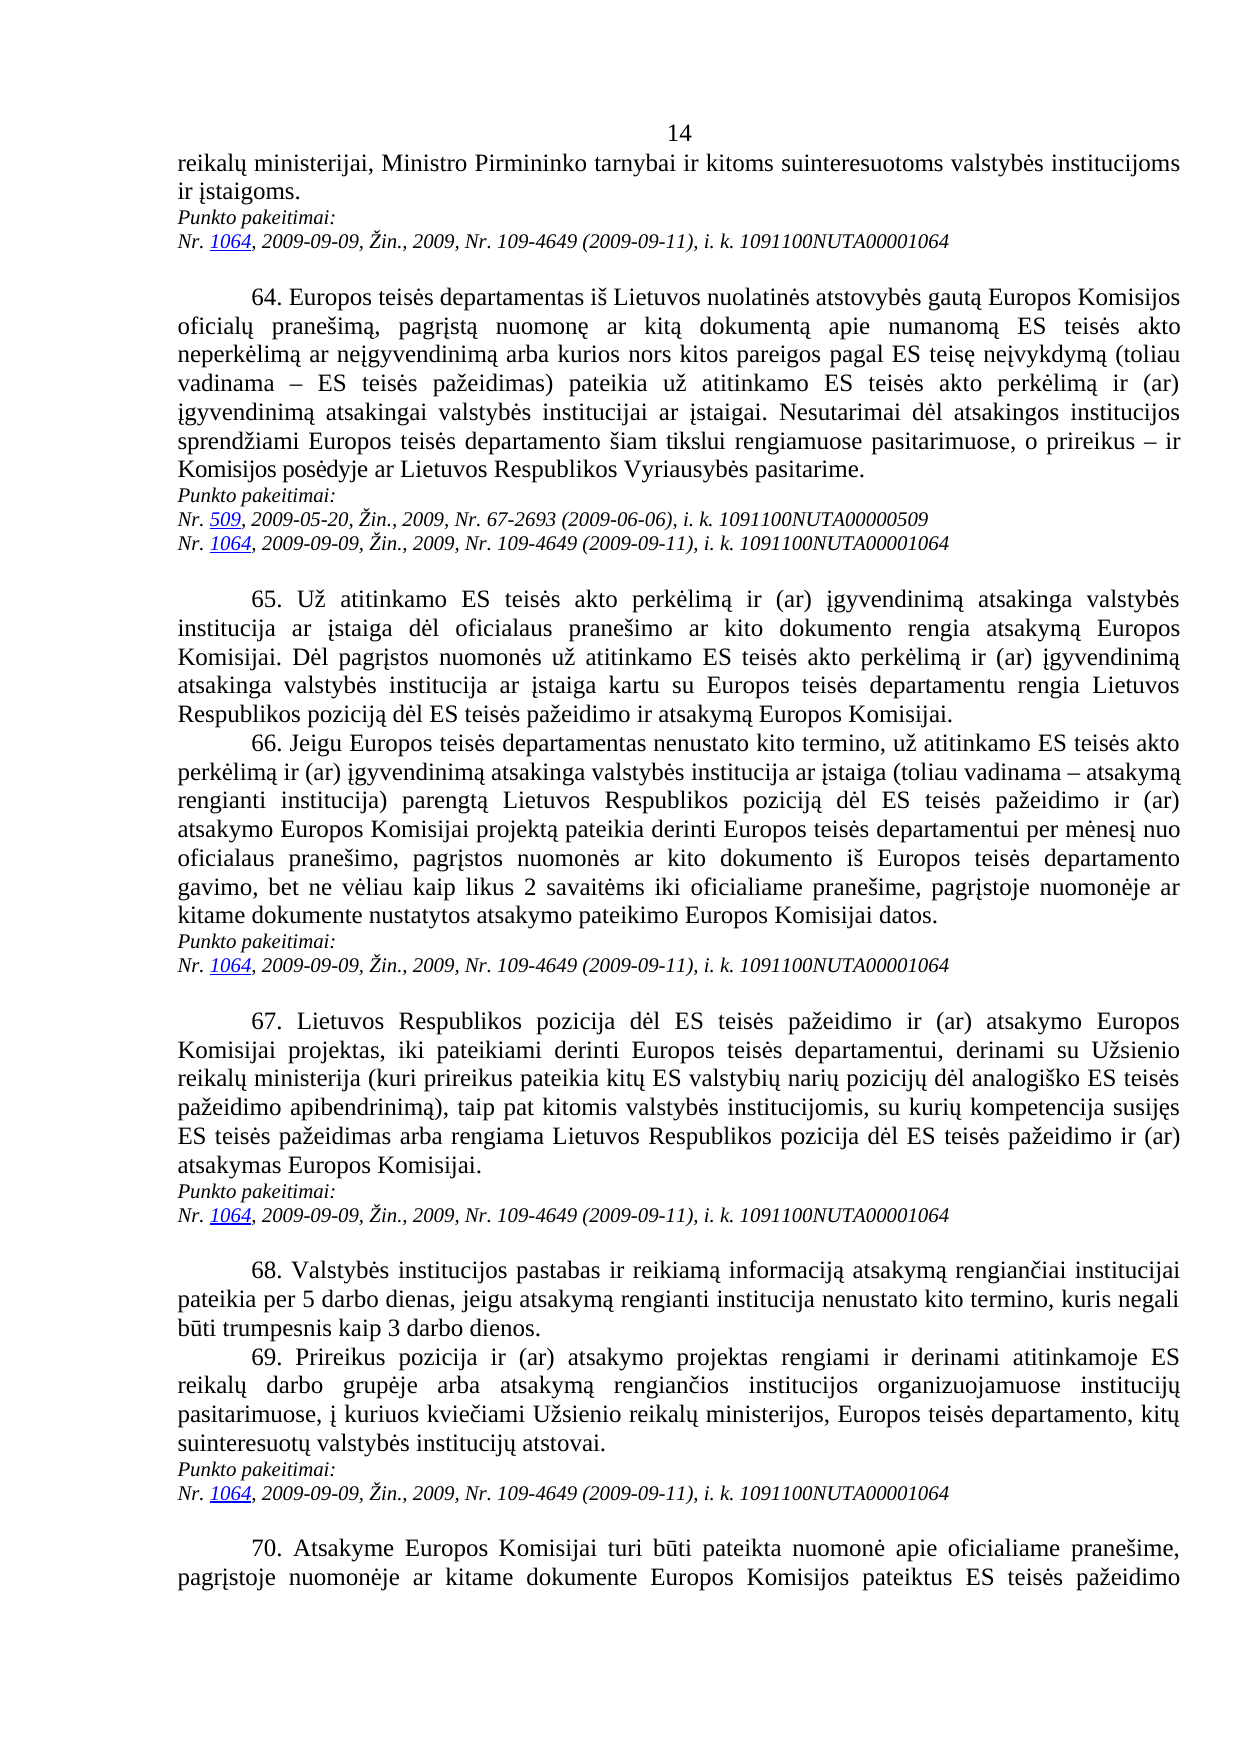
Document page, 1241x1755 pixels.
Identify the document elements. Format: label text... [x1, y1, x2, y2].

text Nr. 1064, 2009-09-09, Žin., 2009, Nr. 109-4649 (2009-09-11), i. k. 1091100NUTA00001064 [177, 531, 1181, 555]
text 68. Valstybės institucijos pastabas ir reikiamą informaciją atsakymą rengiančiai institucijai pateikia per 5 darbo dienas, jeigu atsakymą rengianti institucija nenustato kito termino, kuris negali būti trumpesnis kaip 3 darbo dienos. [177, 1255, 1181, 1342]
text 64. Europos teisės departamentas iš Lietuvos nuolatinės atstovybės gautą Europos Komisijos oficialų pranešimą, pagrįstą nuomonę ar kitą dokumentą apie numanomą ES teisės akto neperkėlimą ar neįgyvendinimą arba kurios nors kitos pareigos pagal ES teisę neįvykdymą (toliau vadinama – ES teisės pažeidimas) pateikia už atitinkamo ES teisės akto perkėlimą ir (ar) įgyvendinimą atsakingai valstybės institucijai ar įstaigai. Nesutarimai dėl atsakingos institucijos sprendžiami Europos teisės departamento šiam tikslui rengiamuose pasitarimuose, o prireikus – ir Komisijos posėdyje ar Lietuvos Respublikos Vyriausybės pasitarime. [177, 282, 1181, 483]
text Punkto pakeitimai: [177, 929, 1181, 953]
text Nr. 1064, 2009-09-09, Žin., 2009, Nr. 109-4649 (2009-09-11), i. k. 1091100NUTA00001064 [177, 1203, 1181, 1227]
text Punkto pakeitimai: [177, 1457, 1181, 1481]
text 65. Už atitinkamo ES teisės akto perkėlimą ir (ar) įgyvendinimą atsakinga valstybės institucija ar įstaiga dėl oficialaus pranešimo ar kito dokumento rengia atsakymą Europos Komisijai. Dėl pagrįstos nuomonės už atitinkamo ES teisės akto perkėlimą ir (ar) įgyvendinimą atsakinga valstybės institucija ar įstaiga kartu su Europos teisės departamentu rengia Lietuvos Respublikos poziciją dėl ES teisės pažeidimo ir atsakymą Europos Komisijai. [177, 584, 1181, 728]
text 67. Lietuvos Respublikos pozicija dėl ES teisės pažeidimo ir (ar) atsakymo Europos Komisijai projektas, iki pateikiami derinti Europos teisės departamentui, derinami su Užsienio reikalų ministerija (kuri prireikus pateikia kitų ES valstybių narių pozicijų dėl analogiško ES teisės pažeidimo apibendrinimą), taip pat kitomis valstybės institucijomis, su kurių kompetencija susijęs ES teisės pažeidimas arba rengiama Lietuvos Respublikos pozicija dėl ES teisės pažeidimo ir (ar) atsakymas Europos Komisijai. [177, 1006, 1181, 1178]
text Punkto pakeitimai: [177, 483, 1181, 507]
text Nr. 1064, 2009-09-09, Žin., 2009, Nr. 109-4649 (2009-09-11), i. k. 1091100NUTA00001064 [177, 1481, 1181, 1505]
text Nr. 1064, 2009-09-09, Žin., 2009, Nr. 109-4649 (2009-09-11), i. k. 1091100NUTA00001064 [177, 229, 1181, 253]
text Nr. 509, 2009-05-20, Žin., 2009, Nr. 67-2693 (2009-06-06), i. k. 1091100NUTA00000509 [177, 507, 1181, 531]
text Punkto pakeitimai: [177, 205, 1181, 229]
text reikalų ministerijai, Ministro Pirmininko tarnybai ir kitoms suinteresuotoms valstybės institucijoms ir įstaigoms. [177, 148, 1181, 205]
text 69. Prireikus pozicija ir (ar) atsakymo projektas rengiami ir derinami atitinkamoje ES reikalų darbo grupėje arba atsakymą rengiančios institucijos organizuojamuose institucijų pasitarimuose, į kuriuos kviečiami Užsienio reikalų ministerijos, Europos teisės departamento, kitų suinteresuotų valstybės institucijų atstovai. [177, 1342, 1181, 1457]
text 66. Jeigu Europos teisės departamentas nenustato kito termino, už atitinkamo ES teisės akto perkėlimą ir (ar) įgyvendinimą atsakinga valstybės institucija ar įstaiga (toliau vadinama – atsakymą rengianti institucija) parengtą Lietuvos Respublikos poziciją dėl ES teisės pažeidimo ir (ar) atsakymo Europos Komisijai projektą pateikia derinti Europos teisės departamentui per mėnesį nuo oficialaus pranešimo, pagrįstos nuomonės ar kito dokumento iš Europos teisės departamento gavimo, bet ne vėliau kaip likus 2 savaitėms iki oficialiame pranešime, pagrįstoje nuomonėje ar kitame dokumente nustatytos atsakymo pateikimo Europos Komisijai datos. [177, 728, 1181, 929]
text Nr. 1064, 2009-09-09, Žin., 2009, Nr. 109-4649 (2009-09-11), i. k. 1091100NUTA00001064 [177, 953, 1181, 977]
text 70. Atsakyme Europos Komisijai turi būti pateikta nuomonė apie oficialiame pranešime, pagrįstoje nuomonėje ar kitame dokumente Europos Komisijos pateiktus ES teisės pažeidimo [177, 1533, 1181, 1591]
text Punkto pakeitimai: [177, 1178, 1181, 1203]
